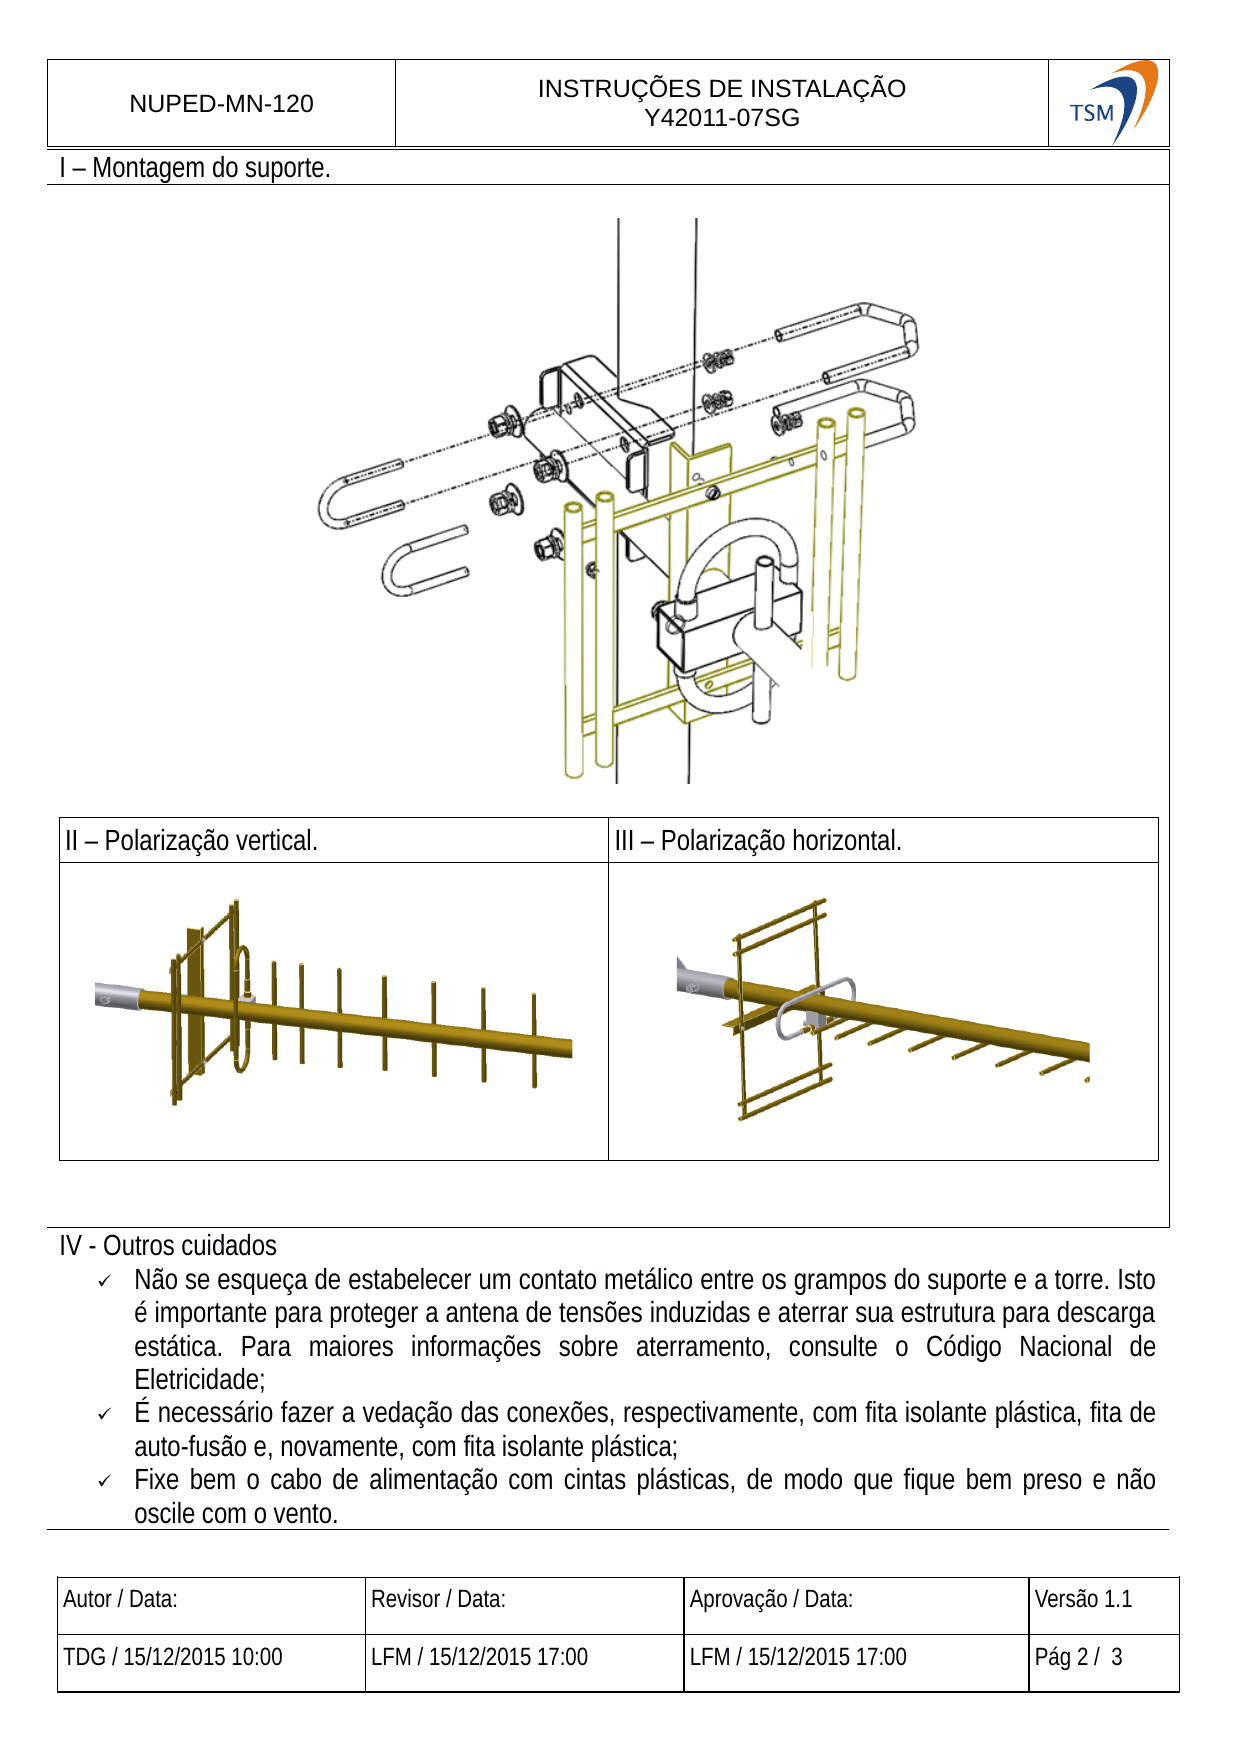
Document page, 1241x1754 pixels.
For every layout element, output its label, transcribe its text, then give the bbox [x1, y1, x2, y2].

table_cell [60, 863, 608, 1160]
table_header II – Polarização vertical. [60, 818, 608, 862]
picture [95, 896, 573, 1112]
table_header I – Montagem do suporte. [47, 150, 1169, 184]
table_cell IV - Outros cuidados Não se esqueça de estabelecer um contato metálico entre os grampos do suporte e a torre. Isto é importante para proteger a antena de tensões induzidas e aterrar sua estrutura para descarga estática. Para maiores informações sobre aterramento, consulte o Código Nacional de Eletricidade; É necessário fazer a vedação das conexões, respectivamente, com fita isolante plástica, fita de auto-fusão e, novamente, com fita isolante plástica; Fixe bem o cabo de alimentação com cintas plásticas, de modo que fique bem preso e não oscile com o vento. [47, 1228, 1169, 1529]
table_cell [609, 863, 1158, 1160]
table_cell [47, 185, 1169, 1227]
picture [676, 896, 1090, 1126]
table_header III – Polarização horizontal. [609, 818, 1158, 862]
picture [289, 218, 928, 784]
